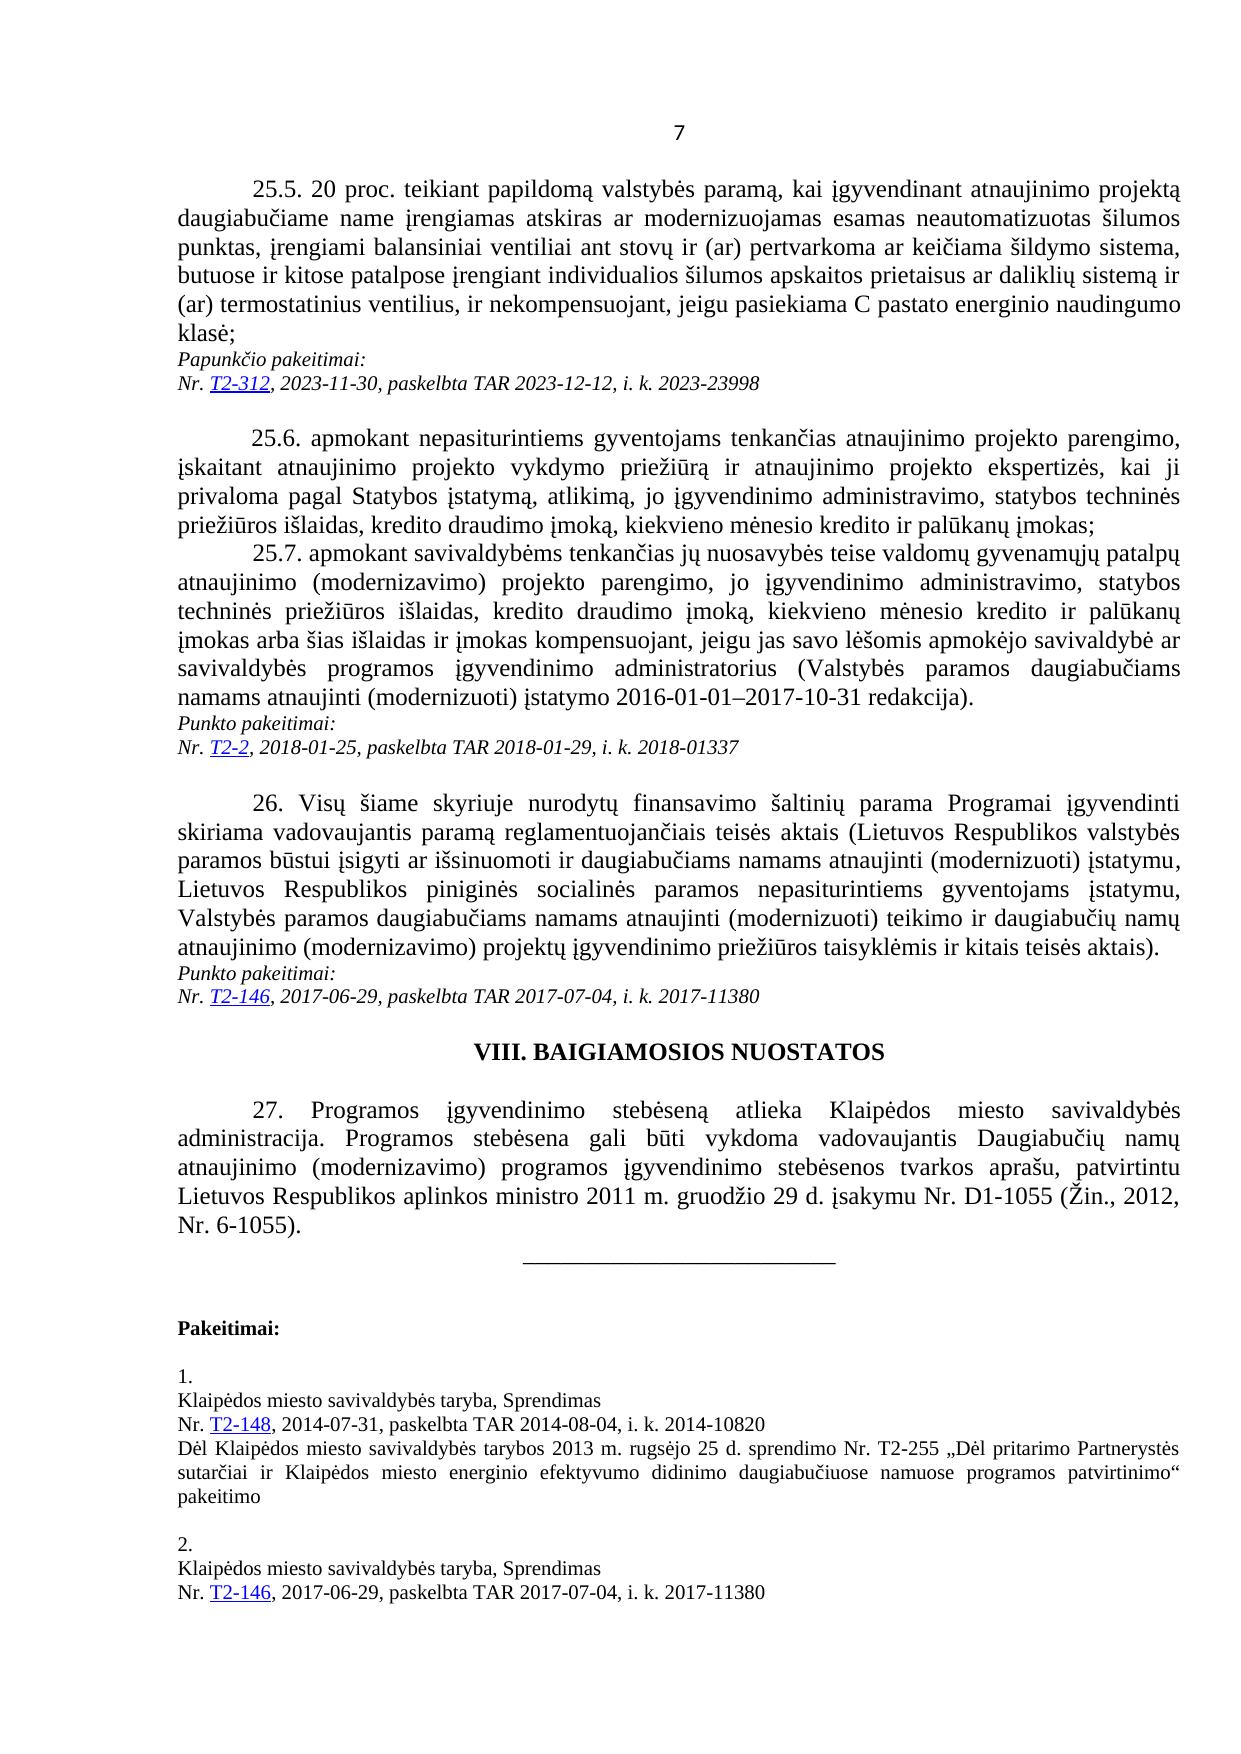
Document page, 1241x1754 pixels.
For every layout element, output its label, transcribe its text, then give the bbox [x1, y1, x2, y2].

text Nr. T2-146, 2017-06-29, paskelbta TAR 2017-07-04, i. k. 2017-11380 [177, 984, 1181, 1008]
text 26. Visų šiame skyriuje nurodytų finansavimo šaltinių parama Programai įgyvendinti skiriama vadovaujantis paramą reglamentuojančiais teisės aktais (Lietuvos Respublikos valstybės paramos būstui įsigyti ar išsinuomoti ir daugiabučiams namams atnaujinti (modernizuoti) įstatymu, Lietuvos Respublikos piniginės socialinės paramos nepasiturintiems gyventojams įstatymu, Valstybės paramos daugiabučiams namams atnaujinti (modernizuoti) teikimo ir daugiabučių namų atnaujinimo (modernizavimo) projektų įgyvendinimo priežiūros taisyklėmis ir kitais teisės aktais). [177, 788, 1181, 960]
text Punkto pakeitimai: [177, 960, 1181, 984]
text Klaipėdos miesto savivaldybės taryba, Sprendimas [177, 1556, 1181, 1580]
text 1. [177, 1363, 1181, 1388]
text 27. Programos įgyvendinimo stebėseną atlieka Klaipėdos miesto savivaldybės administracija. Programos stebėsena gali būti vykdoma vadovaujantis Daugiabučių namų atnaujinimo (modernizavimo) programos įgyvendinimo stebėsenos tvarkos aprašu, patvirtintu Lietuvos Respublikos aplinkos ministro 2011 m. gruodžio 29 d. įsakymu Nr. D1-1055 (Žin., 2012, Nr. 6-1055). [177, 1095, 1181, 1238]
text Klaipėdos miesto savivaldybės taryba, Sprendimas [177, 1388, 1181, 1412]
text 25.7. apmokant savivaldybėms tenkančias jų nuosavybės teise valdomų gyvenamųjų patalpų atnaujinimo (modernizavimo) projekto parengimo, jo įgyvendinimo administravimo, statybos techninės priežiūros išlaidas, kredito draudimo įmoką, kiekvieno mėnesio kredito ir palūkanų įmokas arba šias išlaidas ir įmokas kompensuojant, jeigu jas savo lėšomis apmokėjo savivaldybė ar savivaldybės programos įgyvendinimo administratorius (Valstybės paramos daugiabučiams namams atnaujinti (modernizuoti) įstatymo 2016-01-01–2017-10-31 redakcija). [177, 538, 1181, 711]
text Nr. T2-148, 2014-07-31, paskelbta TAR 2014-08-04, i. k. 2014-10820 [177, 1412, 1181, 1436]
text Dėl Klaipėdos miesto savivaldybės tarybos 2013 m. rugsėjo 25 d. sprendimo Nr. T2-255 „Dėl pritarimo Partnerystės sutarčiai ir Klaipėdos miesto energinio efektyvumo didinimo daugiabučiuose namuose programos patvirtinimo“ pakeitimo [177, 1436, 1181, 1508]
text 2. [177, 1532, 1181, 1556]
text 25.6. apmokant nepasiturintiems gyventojams tenkančias atnaujinimo projekto parengimo, įskaitant atnaujinimo projekto vykdymo priežiūrą ir atnaujinimo projekto ekspertizės, kai ji privaloma pagal Statybos įstatymą, atlikimą, jo įgyvendinimo administravimo, statybos techninės priežiūros išlaidas, kredito draudimo įmoką, kiekvieno mėnesio kredito ir palūkanų įmokas; [177, 423, 1181, 538]
text Nr. T2-2, 2018-01-25, paskelbta TAR 2018-01-29, i. k. 2018-01337 [177, 735, 1181, 759]
text Nr. T2-146, 2017-06-29, paskelbta TAR 2017-07-04, i. k. 2017-11380 [177, 1580, 1181, 1604]
text _________________________ [177, 1238, 1181, 1267]
text Papunkčio pakeitimai: [177, 347, 1181, 371]
text Nr. T2-312, 2023-11-30, paskelbta TAR 2023-12-12, i. k. 2023-23998 [177, 371, 1181, 395]
text 25.5. 20 proc. teikiant papildomą valstybės paramą, kai įgyvendinant atnaujinimo projektą daugiabučiame name įrengiamas atskiras ar modernizuojamas esamas neautomatizuotas šilumos punktas, įrengiami balansiniai ventiliai ant stovų ir (ar) pertvarkoma ar keičiama šildymo sistema, butuose ir kitose patalpose įrengiant individualios šilumos apskaitos prietaisus ar daliklių sistemą ir (ar) termostatinius ventilius, ir nekompensuojant, jeigu pasiekiama C pastato energinio naudingumo klasė; [177, 174, 1181, 347]
text Pakeitimai: [177, 1315, 1181, 1339]
text Punkto pakeitimai: [177, 711, 1181, 735]
text VIII. BAIGIAMOSIOS NUOSTATOS [177, 1037, 1181, 1066]
